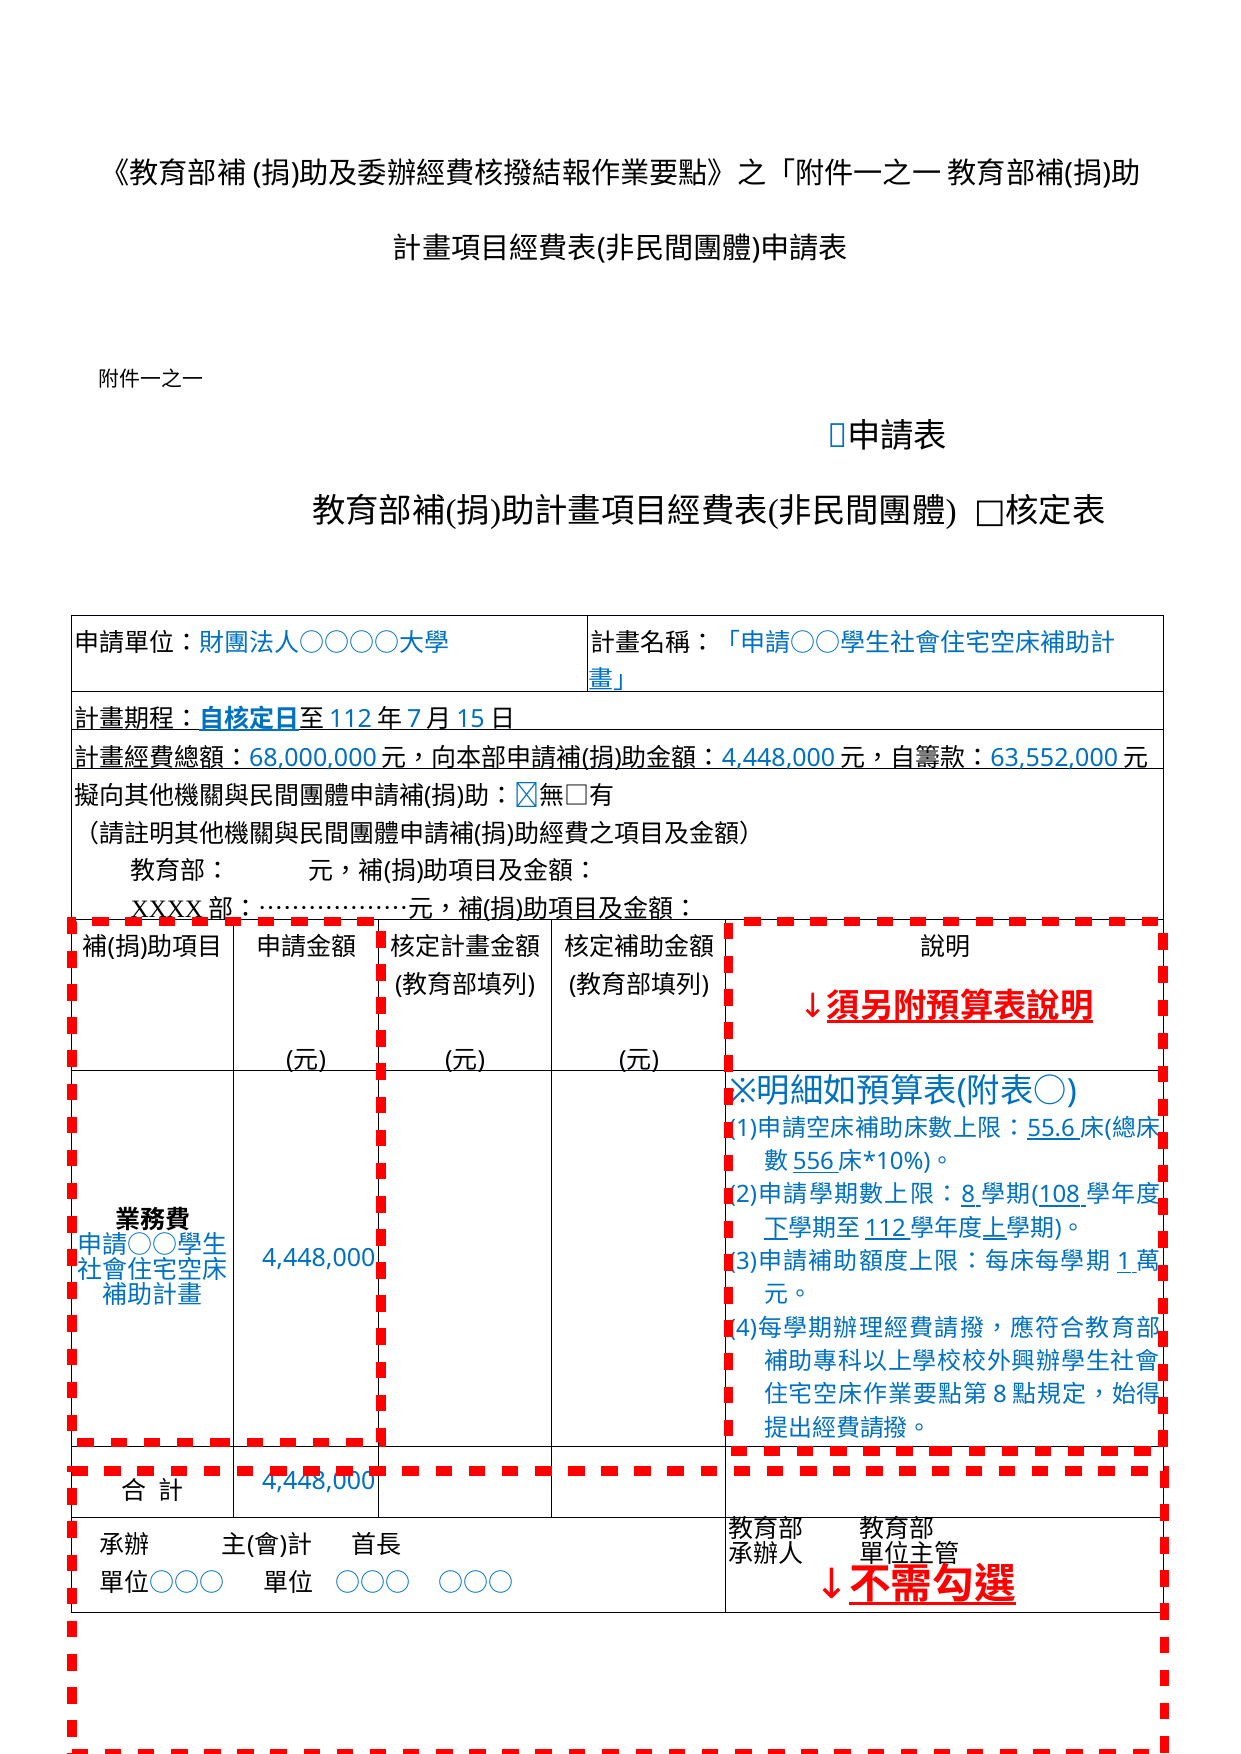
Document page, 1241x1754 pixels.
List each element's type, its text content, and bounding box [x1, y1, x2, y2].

table_header [71, 315, 233, 389]
table_cell 申請金額 (元) [234, 920, 378, 1070]
table_cell 補(捐)助項目 [72, 920, 233, 1070]
table_cell [552, 1447, 725, 1517]
table_header [500, 315, 703, 389]
table_cell 合 計 [72, 1447, 233, 1517]
table_cell 核定補助金額 (教育部填列) (元) [552, 920, 725, 1070]
table_cell 教育部補(捐)助計畫項目經費表(非民間團體) □核定表 [254, 465, 1164, 539]
table_header [233, 315, 253, 389]
table_cell 計畫名稱：「申請○○學生社會住宅空床補助計畫」 [588, 616, 1163, 691]
table_cell [378, 540, 500, 614]
table_cell [378, 390, 500, 464]
table_cell [254, 390, 378, 464]
text 《教育部補 (捐)助及委辦經費核撥結報作業要點》之「附件一之一 教育部補(捐)助計畫項目經費表(非民間團體)申請表」 [89, 127, 1152, 277]
table_header [703, 315, 1164, 389]
table_cell [233, 390, 253, 464]
table_header [254, 315, 378, 389]
table_cell [233, 540, 253, 614]
table_cell [379, 1447, 551, 1517]
table_cell 申請表 [703, 390, 1164, 464]
table_cell 核定計畫金額(教育部填列) (元) [379, 920, 551, 1070]
table_cell 4,448,000 [234, 1071, 378, 1446]
table_cell 申請單位：財團法人○○○○大學 [72, 616, 587, 691]
table_cell [71, 390, 233, 464]
table_cell 教育部 教育部 承辦人 單位主管 [726, 1518, 1163, 1612]
table_cell [500, 390, 703, 464]
table_cell [379, 1071, 551, 1446]
table_cell [71, 540, 233, 614]
table_cell [703, 540, 1164, 614]
table_cell [552, 1071, 725, 1446]
table_cell ※明細如預算表(附表○) (1)申請空床補助床數上限：55.6床(總床數556床*10%)。 (2)申請學期數上限：8學期(108學年度下學期至112學年度上學期)。 (3)申請補助額度上限：每床每學期1萬元。 (4)每學期辦理經費請撥，應符合教育部補助專科以上學校校外興辦學生社會住宅空床作業要點第8點規定，始得提出經費請撥。 [726, 1071, 1163, 1446]
table_cell 計畫經費總額：68,000,000元，向本部申請補(捐)助金額：4,448,000元，自籌款：63,552,000元 [72, 730, 1163, 768]
table_cell [726, 1447, 1163, 1517]
table_cell 計畫期程：自核定日至112年7月15日 [72, 692, 1163, 729]
table_cell 承辦 主(會)計 首長 單位○○○ 單位 ○○○ ○○○ [72, 1518, 725, 1612]
table_cell 4,448,000 [234, 1447, 378, 1517]
table_cell [254, 540, 378, 614]
table_cell 擬向其他機關與民間團體申請補(捐)助：無□有 （請註明其他機關與民間團體申請補(捐)助經費之項目及金額） 教育部： 元，補(捐)助項目及金額： XXXX部：………………元，補(捐)助項目及金額： [72, 769, 1163, 919]
table_cell 說明 [726, 920, 1163, 1070]
table_cell [500, 540, 703, 614]
table_cell [71, 465, 233, 539]
table_cell [233, 465, 253, 539]
table_header [378, 315, 500, 389]
table_cell 業務費 申請○○學生社會住宅空床補助計畫 [72, 1071, 233, 1446]
